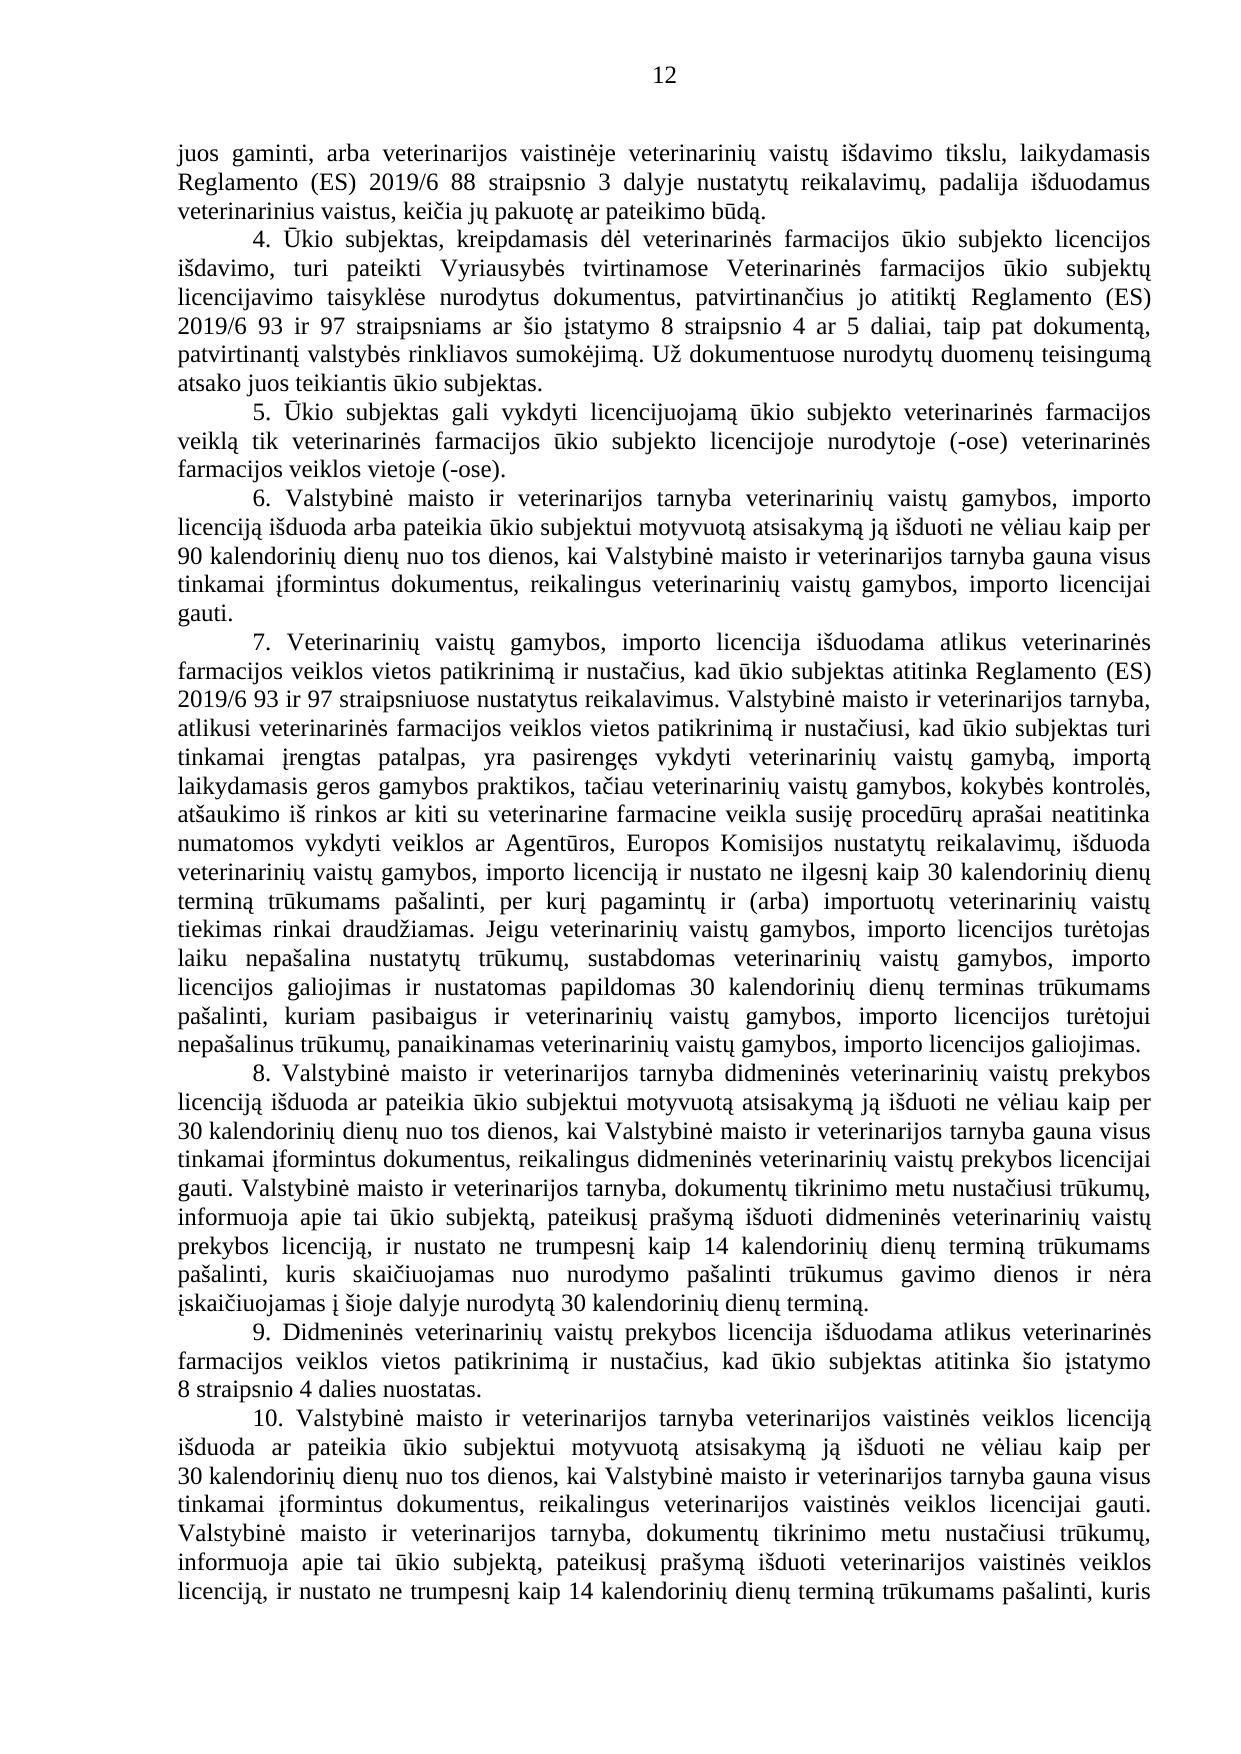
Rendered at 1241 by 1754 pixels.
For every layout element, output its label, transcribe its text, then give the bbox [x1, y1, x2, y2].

text 7. Veterinarinių vaistų gamybos, importo licencija išduodama atlikus veterinarinės farmacijos veiklos vietos patikrinimą ir nustačius, kad ūkio subjektas atitinka Reglamento (ES) 2019/6 93 ir 97 straipsniuose nustatytus reikalavimus. Valstybinė maisto ir veterinarijos tarnyba, atlikusi veterinarinės farmacijos veiklos vietos patikrinimą ir nustačiusi, kad ūkio subjektas turi tinkamai įrengtas patalpas, yra pasirengęs vykdyti veterinarinių vaistų gamybą, importą laikydamasis geros gamybos praktikos, tačiau veterinarinių vaistų gamybos, kokybės kontrolės, atšaukimo iš rinkos ar kiti su veterinarine farmacine veikla susiję procedūrų aprašai neatitinka numatomos vykdyti veiklos ar Agentūros, Europos Komisijos nustatytų reikalavimų, išduoda veterinarinių vaistų gamybos, importo licenciją ir nustato ne ilgesnį kaip 30 kalendorinių dienų terminą trūkumams pašalinti, per kurį pagamintų ir (arba) importuotų veterinarinių vaistų tiekimas rinkai draudžiamas. Jeigu veterinarinių vaistų gamybos, importo licencijos turėtojas laiku nepašalina nustatytų trūkumų, sustabdomas veterinarinių vaistų gamybos, importo licencijos galiojimas ir nustatomas papildomas 30 kalendorinių dienų terminas trūkumams pašalinti, kuriam pasibaigus ir veterinarinių vaistų gamybos, importo licencijos turėtojui nepašalinus trūkumų, panaikinamas veterinarinių vaistų gamybos, importo licencijos galiojimas. [177, 627, 1152, 1058]
text 6. Valstybinė maisto ir veterinarijos tarnyba veterinarinių vaistų gamybos, importo licenciją išduoda arba pateikia ūkio subjektui motyvuotą atsisakymą ją išduoti ne vėliau kaip per 90 kalendorinių dienų nuo tos dienos, kai Valstybinė maisto ir veterinarijos tarnyba gauna visus tinkamai įformintus dokumentus, reikalingus veterinarinių vaistų gamybos, importo licencijai gauti. [177, 483, 1152, 627]
text 4. Ūkio subjektas, kreipdamasis dėl veterinarinės farmacijos ūkio subjekto licencijos išdavimo, turi pateikti Vyriausybės tvirtinamose Veterinarinės farmacijos ūkio subjektų licencijavimo taisyklėse nurodytus dokumentus, patvirtinančius jo atitiktį Reglamento (ES) 2019/6 93 ir 97 straipsniams ar šio įstatymo 8 straipsnio 4 ar 5 daliai, taip pat dokumentą, patvirtinantį valstybės rinkliavos sumokėjimą. Už dokumentuose nurodytų duomenų teisingumą atsako juos teikiantis ūkio subjektas. [177, 224, 1152, 397]
text juos gaminti, arba veterinarijos vaistinėje veterinarinių vaistų išdavimo tikslu, laikydamasis Reglamento (ES) 2019/6 88 straipsnio 3 dalyje nustatytų reikalavimų, padalija išduodamus veterinarinius vaistus, keičia jų pakuotę ar pateikimo būdą. [177, 138, 1152, 224]
text 9. Didmeninės veterinarinių vaistų prekybos licencija išduodama atlikus veterinarinės farmacijos veiklos vietos patikrinimą ir nustačius, kad ūkio subjektas atitinka šio įstatymo 8 straipsnio 4 dalies nuostatas. [177, 1317, 1152, 1403]
text 10. Valstybinė maisto ir veterinarijos tarnyba veterinarijos vaistinės veiklos licenciją išduoda ar pateikia ūkio subjektui motyvuotą atsisakymą ją išduoti ne vėliau kaip per 30 kalendorinių dienų nuo tos dienos, kai Valstybinė maisto ir veterinarijos tarnyba gauna visus tinkamai įformintus dokumentus, reikalingus veterinarijos vaistinės veiklos licencijai gauti. Valstybinė maisto ir veterinarijos tarnyba, dokumentų tikrinimo metu nustačiusi trūkumų, informuoja apie tai ūkio subjektą, pateikusį prašymą išduoti veterinarijos vaistinės veiklos licenciją, ir nustato ne trumpesnį kaip 14 kalendorinių dienų terminą trūkumams pašalinti, kuris [177, 1403, 1152, 1604]
text 8. Valstybinė maisto ir veterinarijos tarnyba didmeninės veterinarinių vaistų prekybos licenciją išduoda ar pateikia ūkio subjektui motyvuotą atsisakymą ją išduoti ne vėliau kaip per 30 kalendorinių dienų nuo tos dienos, kai Valstybinė maisto ir veterinarijos tarnyba gauna visus tinkamai įformintus dokumentus, reikalingus didmeninės veterinarinių vaistų prekybos licencijai gauti. Valstybinė maisto ir veterinarijos tarnyba, dokumentų tikrinimo metu nustačiusi trūkumų, informuoja apie tai ūkio subjektą, pateikusį prašymą išduoti didmeninės veterinarinių vaistų prekybos licenciją, ir nustato ne trumpesnį kaip 14 kalendorinių dienų terminą trūkumams pašalinti, kuris skaičiuojamas nuo nurodymo pašalinti trūkumus gavimo dienos ir nėra įskaičiuojamas į šioje dalyje nurodytą 30 kalendorinių dienų terminą. [177, 1058, 1152, 1317]
text 5. Ūkio subjektas gali vykdyti licencijuojamą ūkio subjekto veterinarinės farmacijos veiklą tik veterinarinės farmacijos ūkio subjekto licencijoje nurodytoje (-ose) veterinarinės farmacijos veiklos vietoje (-ose). [177, 397, 1152, 483]
